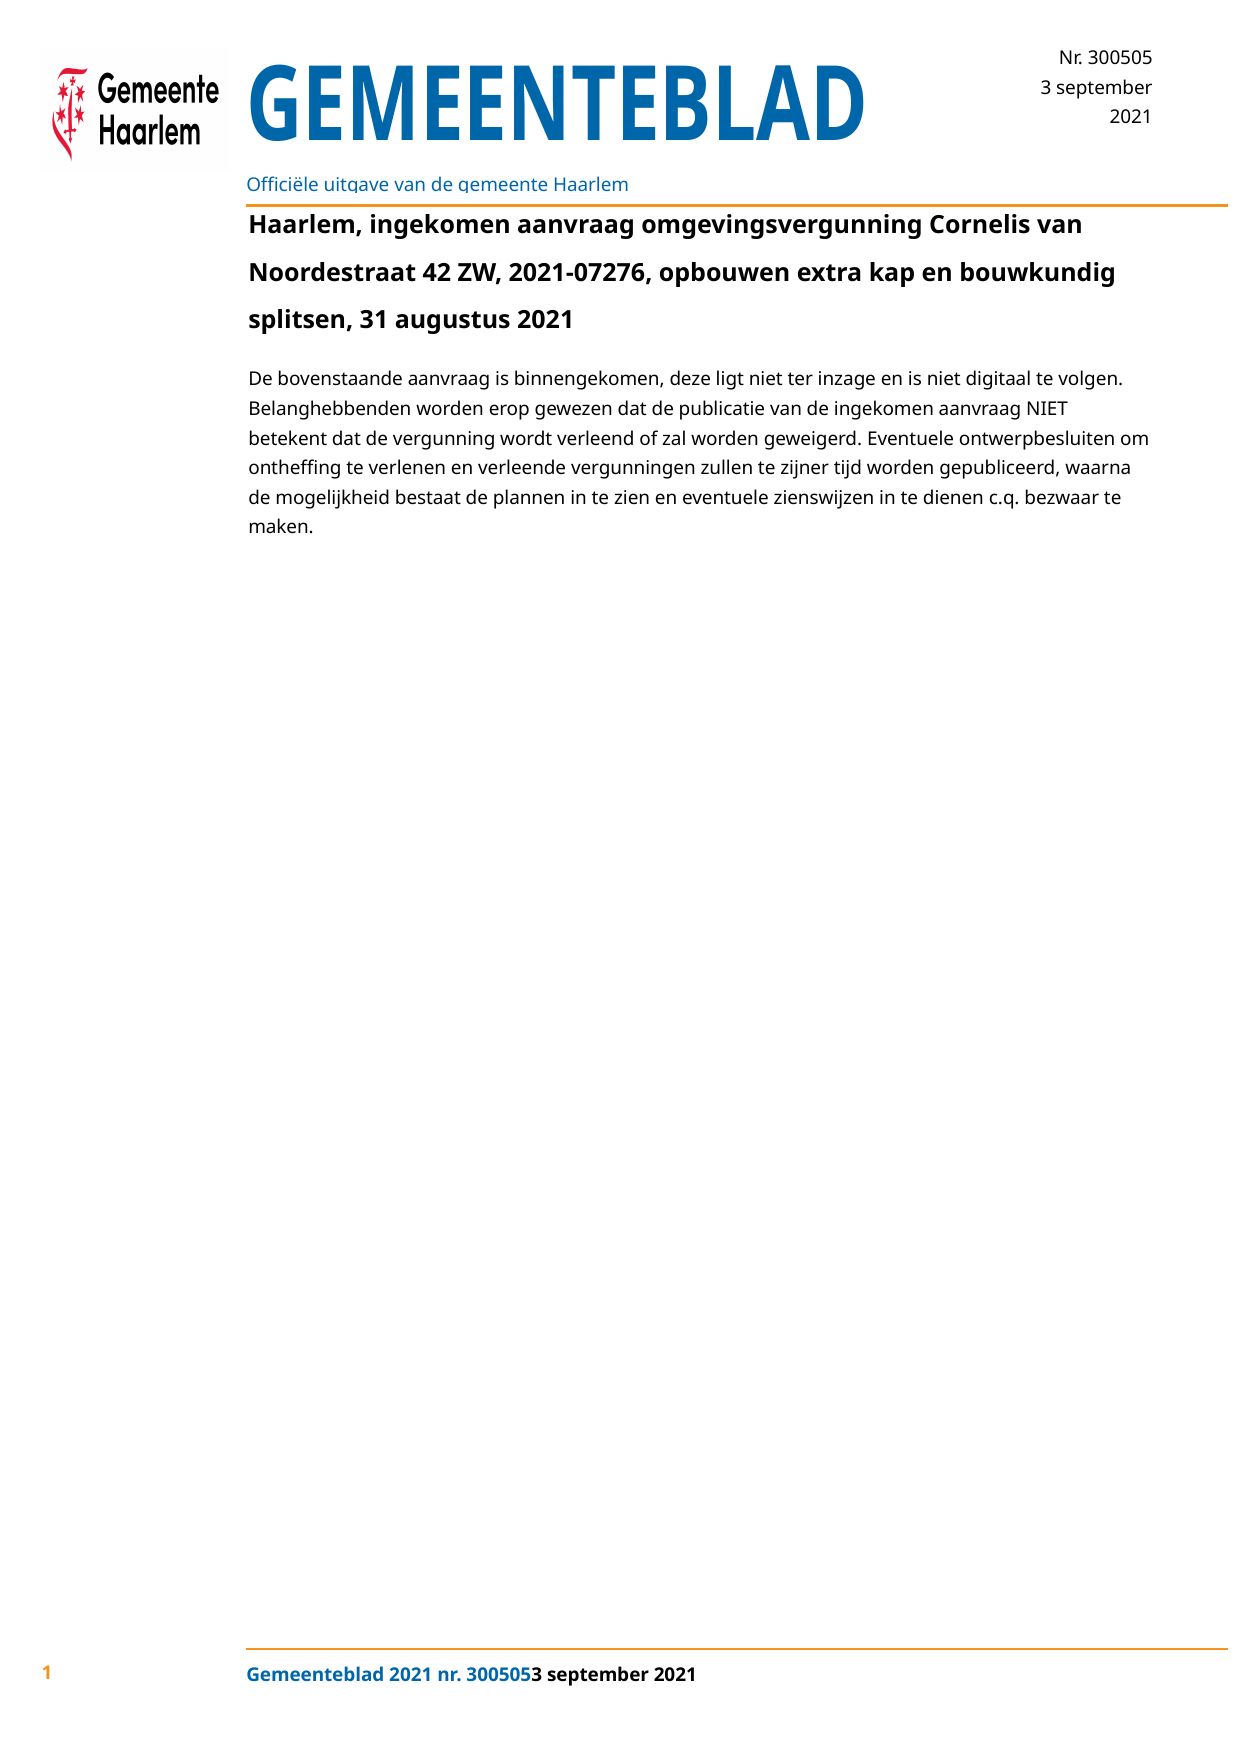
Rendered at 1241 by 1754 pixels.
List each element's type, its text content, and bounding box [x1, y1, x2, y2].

text Haarlem, ingekomen aanvraag omgevingsvergunning Cornelis van Noordestraat 42 ZW, 2021-07276, opbouwen extra kap en bouwkundig splitsen, 31 augustus 2021 [248, 207, 1152, 336]
text De bovenstaande aanvraag is binnengekomen, deze ligt niet ter inzage en is niet digitaal te volgen. Belanghebbenden worden erop gewezen dat de publicatie van de ingekomen aanvraag NIET betekent dat de vergunning wordt verleend of zal worden geweigerd. Eventuele ontwerpbesluiten om ontheffing te verlenen en verleende vergunningen zullen te zijner tijd worden gepubliceerd, waarna de mogelijkheid bestaat de plannen in te zien en eventuele zienswijzen in te dienen c.q. bezwaar te maken. [248, 366, 1152, 539]
picture [41, 47, 231, 172]
